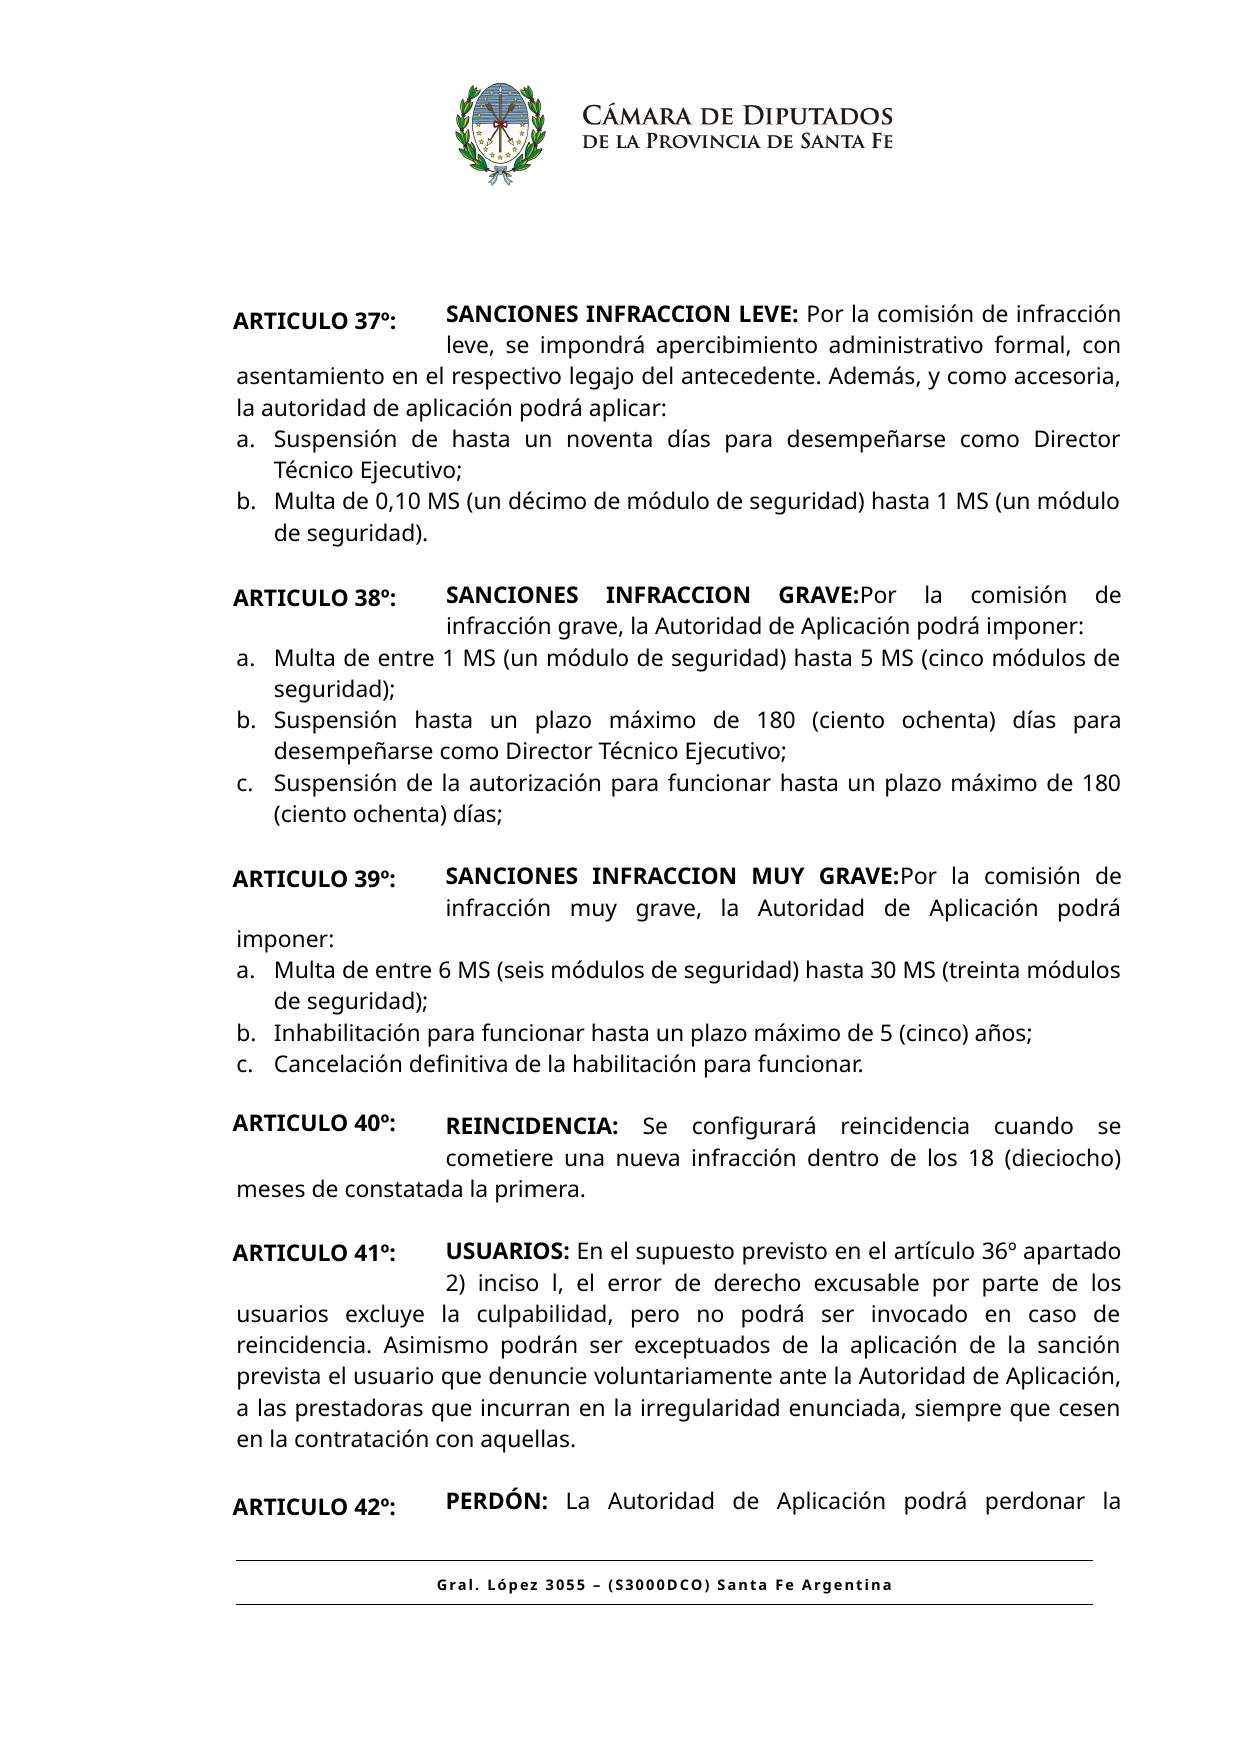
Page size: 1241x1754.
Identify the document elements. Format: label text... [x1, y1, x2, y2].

list Multa de entre 1 MS (un módulo de seguridad) hasta 5 MS (cinco módulos de seguridad); [236, 642, 1122, 704]
text SANCIONES INFRACCION MUY GRAVE:Por la comisión de infracción muy grave, la Autoridad de Aplicación podrá imponer: [236, 860, 1122, 954]
text SANCIONES INFRACCION LEVE: Por la comisión de infracción leve, se impondrá apercibimiento administrativo formal, con asentamiento en el respectivo legajo del antecedente. Además, y como accesoria, la autoridad de aplicación podrá aplicar: [236, 298, 1122, 423]
text ARTICULO 39º: [232, 863, 431, 891]
list Suspensión de la autorización para funcionar hasta un plazo máximo de 180 (ciento ochenta) días; [236, 767, 1122, 829]
list Multa de entre 6 MS (seis módulos de seguridad) hasta 30 MS (treinta módulos de seguridad); [236, 954, 1122, 1017]
text ARTICULO 37º: [233, 305, 431, 332]
list Suspensión hasta un plazo máximo de 180 (ciento ochenta) días para desempeñarse como Director Técnico Ejecutivo; [236, 704, 1122, 767]
text ARTICULO 41º: [232, 1237, 431, 1264]
text SANCIONES INFRACCION GRAVE:Por la comisión de infracción grave, la Autoridad de Aplicación podrá imponer: [236, 579, 1122, 642]
text REINCIDENCIA: Se configurará reincidencia cuando se cometiere una nueva infracción dentro de los 18 (dieciocho) meses de constatada la primera. [236, 1110, 1122, 1204]
text ARTICULO 38º: [233, 581, 431, 609]
list Inhabilitación para funcionar hasta un plazo máximo de 5 (cinco) años; [236, 1017, 1122, 1048]
list Multa de 0,10 MS (un décimo de módulo de seguridad) hasta 1 MS (un módulo de seguridad). [236, 485, 1122, 548]
text PERDÓN: La Autoridad de Aplicación podrá perdonar la infracción cuando el imputado fuere primario, por circunstancias especiales resulte evidente la levedad del hecho o lo excusable de los motivos determinantes, siempre y cuando se regularice la situación de hecho que dio origen a la falta. [236, 1485, 1122, 1517]
text ARTICULO 40º: [232, 1107, 431, 1134]
picture [455, 83, 893, 186]
list Cancelación deﬁnitiva de la habilitación para funcionar. [236, 1048, 1122, 1079]
list Suspensión de hasta un noventa días para desempeñarse como Director Técnico Ejecutivo; [236, 423, 1122, 485]
text ARTICULO 42º: [232, 1491, 431, 1518]
text USUARIOS: En el supuesto previsto en el artículo 36º apartado 2) inciso l, el error de derecho excusable por parte de los usuarios excluye la culpabilidad, pero no podrá ser invocado en caso de reincidencia. Asimismo podrán ser exceptuados de la aplicación de la sanción prevista el usuario que denuncie voluntariamente ante la Autoridad de Aplicación, a las prestadoras que incurran en la irregularidad enunciada, siempre que cesen en la contratación con aquellas. [236, 1235, 1122, 1454]
